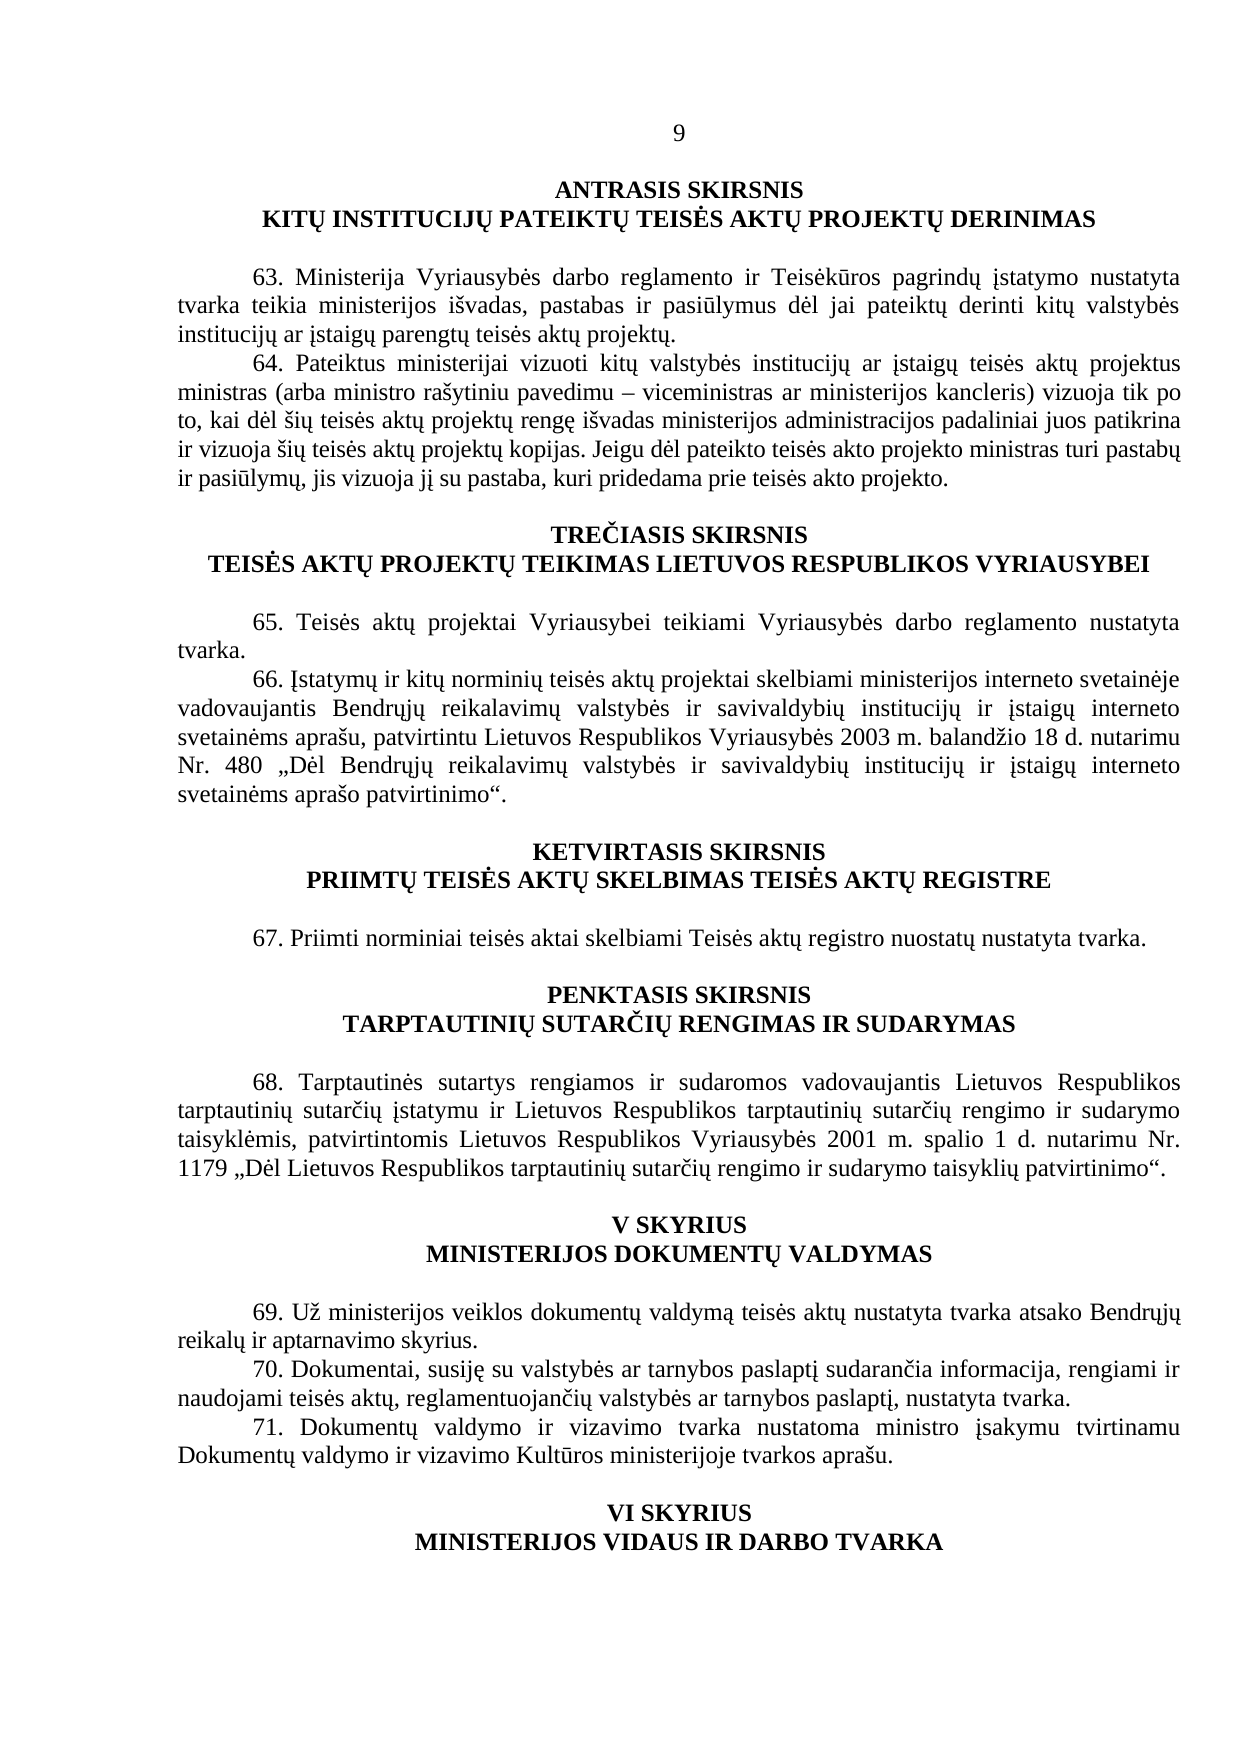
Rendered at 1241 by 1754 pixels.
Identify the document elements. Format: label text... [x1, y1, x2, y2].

text 69. Už ministerijos veiklos dokumentų valdymą teisės aktų nustatyta tvarka atsako Bendrųjų reikalų ir aptarnavimo skyrius. [177, 1297, 1181, 1354]
text 65. Teisės aktų projektai Vyriausybei teikiami Vyriausybės darbo reglamento nustatyta tvarka. [177, 607, 1181, 664]
text MINISTERIJOS DOKUMENTŲ VALDYMAS [177, 1239, 1181, 1268]
text priimtų Teisės aktų skelbimas TEISĖS AKTŲ REGISTRE [177, 866, 1181, 894]
text 64. Pateiktus ministerijai vizuoti kitų valstybės institucijų ar įstaigų teisės aktų projektus ministras (arba ministro rašytiniu pavedimu – viceministras ar ministerijos kancleris) vizuoja tik po to, kai dėl šių teisės aktų projektų rengę išvadas ministerijos administracijos padaliniai juos patikrina ir vizuoja šių teisės aktų projektų kopijas. Jeigu dėl pateikto teisės akto projekto ministras turi pastabų ir pasiūlymų, jis vizuoja jį su pastaba, kuri pridedama prie teisės akto projekto. [177, 348, 1181, 492]
text VI SKYRIUS [177, 1498, 1181, 1527]
text TREČIASIS SKIRSNIS [177, 521, 1181, 549]
text Teisės aktų projektų teikimas LIETUVOS RESPUBLIKOS Vyriausybei [177, 549, 1181, 578]
text 66. Įstatymų ir kitų norminių teisės aktų projektai skelbiami ministerijos interneto svetainėje vadovaujantis Bendrųjų reikalavimų valstybės ir savivaldybių institucijų ir įstaigų interneto svetainėms aprašu, patvirtintu Lietuvos Respublikos Vyriausybės 2003 m. balandžio 18 d. nutarimu Nr. 480 „Dėl Bendrųjų reikalavimų valstybės ir savivaldybių institucijų ir įstaigų interneto svetainėms aprašo patvirtinimo“. [177, 664, 1181, 808]
text 70. Dokumentai, susiję su valstybės ar tarnybos paslaptį sudarančia informacija, rengiami ir naudojami teisės aktų, reglamentuojančių valstybės ar tarnybos paslaptį, nustatyta tvarka. [177, 1354, 1181, 1412]
text 71. Dokumentų valdymo ir vizavimo tvarka nustatoma ministro įsakymu tvirtinamu Dokumentų valdymo ir vizavimo Kultūros ministerijoje tvarkos aprašu. [177, 1412, 1181, 1469]
text Tarptautinių sutarčių rengimas ir sudarymas [177, 1009, 1181, 1038]
text 63. Ministerija Vyriausybės darbo reglamento ir Teisėkūros pagrindų įstatymo nustatyta tvarka teikia ministerijos išvadas, pastabas ir pasiūlymus dėl jai pateiktų derinti kitų valstybės institucijų ar įstaigų parengtų teisės aktų projektų. [177, 262, 1181, 348]
text MINISTERIJOS VIDAUS IR DARBO TVARKA [177, 1527, 1181, 1556]
text KETVIRTASIS SKIRSNIS [177, 837, 1181, 866]
text V SKYRIUS [177, 1211, 1181, 1239]
text ANTRASIS SKIRSNIS [177, 176, 1181, 204]
text 68. Tarptautinės sutartys rengiamos ir sudaromos vadovaujantis Lietuvos Respublikos tarptautinių sutarčių įstatymu ir Lietuvos Respublikos tarptautinių sutarčių rengimo ir sudarymo taisyklėmis, patvirtintomis Lietuvos Respublikos Vyriausybės 2001 m. spalio 1 d. nutarimu Nr. 1179 „Dėl Lietuvos Respublikos tarptautinių sutarčių rengimo ir sudarymo taisyklių patvirtinimo“. [177, 1067, 1181, 1182]
text 67. Priimti norminiai teisės aktai skelbiami Teisės aktų registro nuostatų nustatyta tvarka. [177, 923, 1181, 952]
text PENKTASIS SKIRSNIS [177, 981, 1181, 1009]
text Kitų institucijų pateiktų teisės aktų projektų derinimas [177, 204, 1181, 233]
